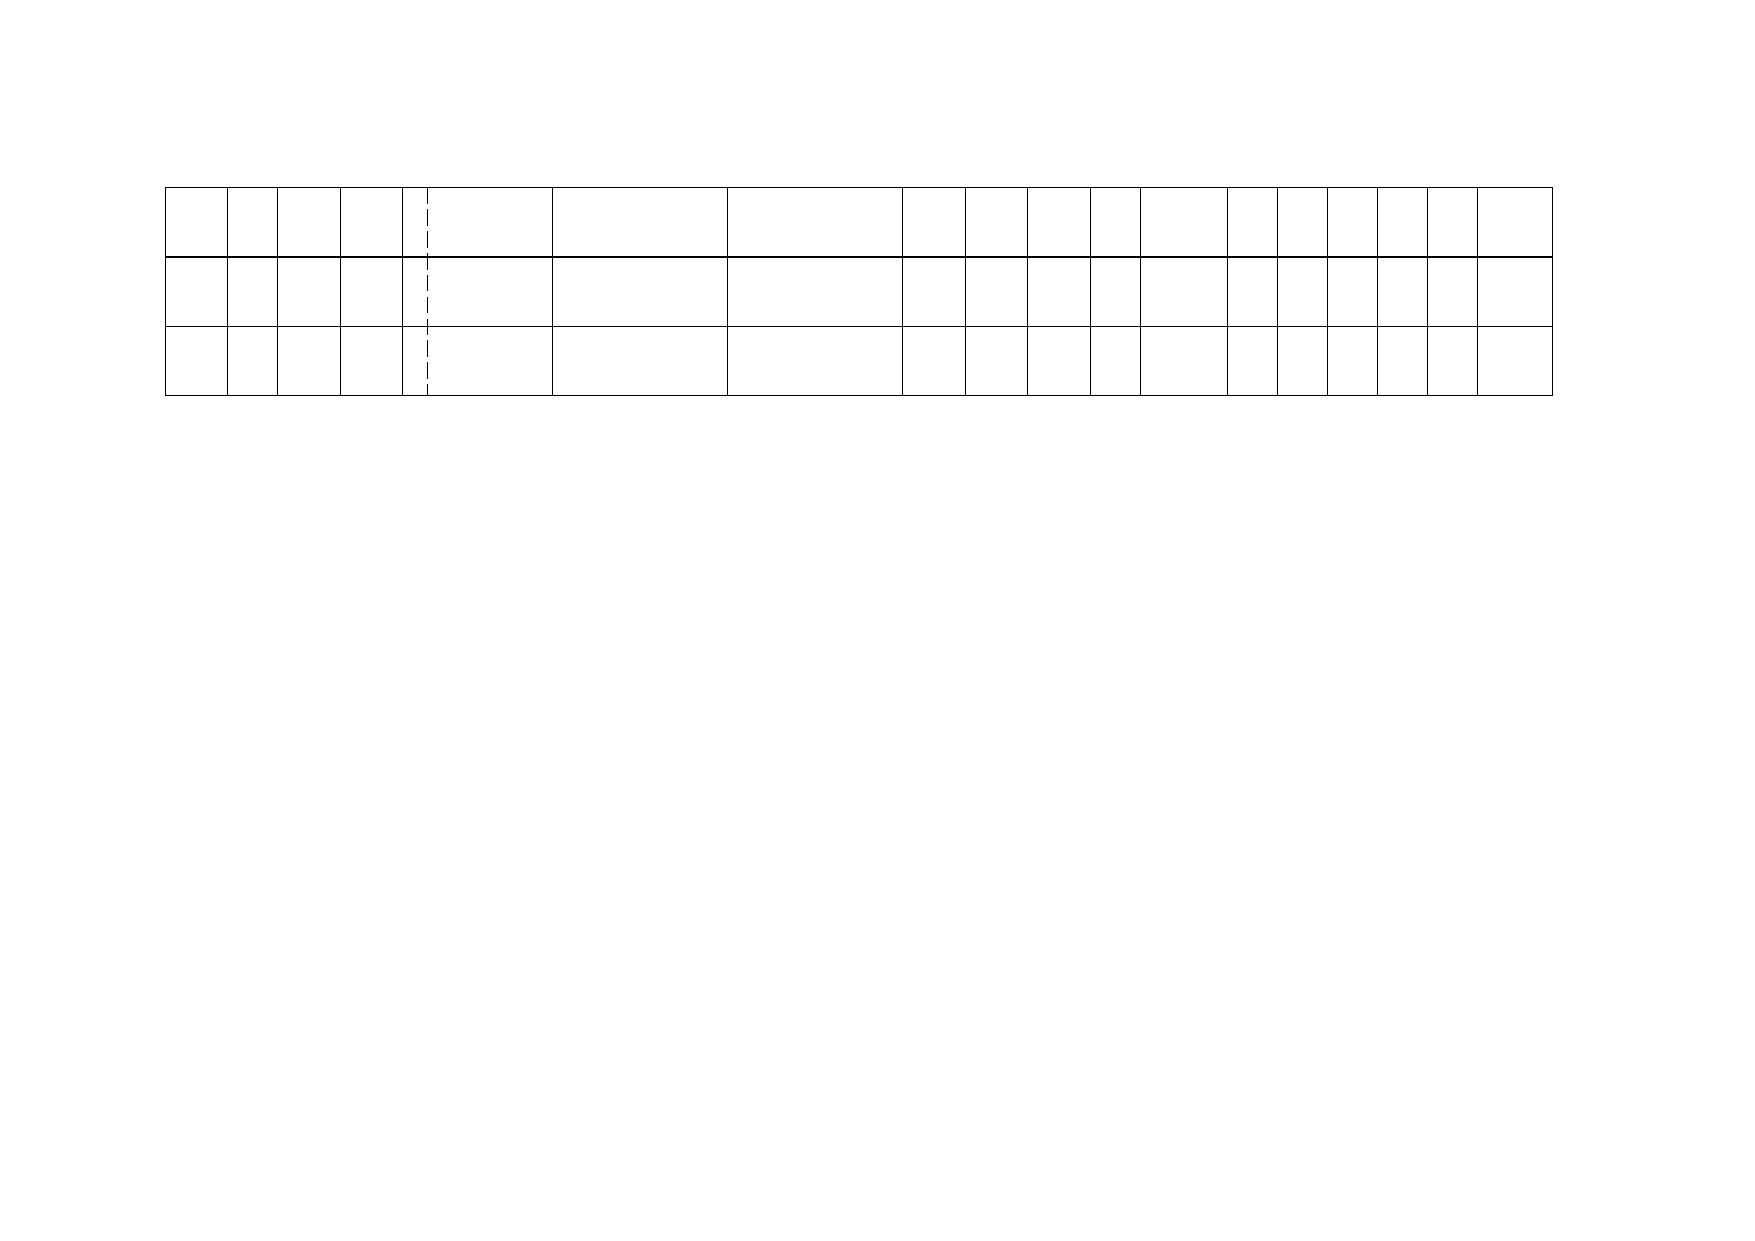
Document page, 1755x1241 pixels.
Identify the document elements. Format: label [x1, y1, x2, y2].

table_cell [728, 327, 902, 395]
table_cell [1228, 188, 1277, 256]
table_cell [966, 188, 1027, 256]
table_cell [1028, 188, 1090, 256]
table_cell [1278, 258, 1327, 326]
table_cell [228, 188, 277, 256]
table_cell [1141, 188, 1227, 256]
table_cell [553, 188, 727, 256]
table_cell [903, 327, 965, 395]
table_cell [1328, 327, 1377, 395]
table_cell [1328, 258, 1377, 326]
table_cell [278, 188, 340, 256]
table_cell [1091, 188, 1140, 256]
table_cell [1328, 188, 1377, 256]
table_cell [166, 327, 227, 395]
table_cell [966, 327, 1027, 395]
table_cell [1378, 327, 1427, 395]
table_cell [1478, 327, 1552, 395]
table_cell [278, 327, 340, 395]
table_cell [341, 258, 402, 326]
table_cell [166, 258, 227, 326]
table_cell [1091, 258, 1140, 326]
table_cell [1028, 258, 1090, 326]
table_cell [428, 327, 552, 395]
table_cell [553, 327, 727, 395]
table_cell [228, 327, 277, 395]
table_cell [403, 188, 428, 256]
table_cell [1091, 327, 1140, 395]
table_cell [1478, 188, 1552, 256]
table_cell [1428, 188, 1477, 256]
table_cell [1141, 258, 1227, 326]
table_cell [728, 188, 902, 256]
table_cell [1228, 258, 1277, 326]
table_cell [278, 258, 340, 326]
table_cell [403, 258, 428, 326]
table_cell [553, 258, 727, 326]
table_cell [341, 188, 402, 256]
table_cell [1478, 258, 1552, 326]
table_cell [1278, 188, 1327, 256]
table_cell [428, 258, 552, 326]
table_cell [966, 258, 1027, 326]
table_cell [728, 258, 902, 326]
table_cell [428, 188, 552, 256]
table_cell [1278, 327, 1327, 395]
table_cell [1428, 258, 1477, 326]
table_cell [166, 188, 227, 256]
table_cell [903, 188, 965, 256]
table_cell [341, 327, 402, 395]
table_cell [1028, 327, 1090, 395]
table_cell [1378, 188, 1427, 256]
table_cell [1141, 327, 1227, 395]
table_cell [903, 258, 965, 326]
table_cell [1378, 258, 1427, 326]
table_cell [403, 327, 428, 395]
table_cell [1228, 327, 1277, 395]
table_cell [1428, 327, 1477, 395]
table_cell [228, 258, 277, 326]
